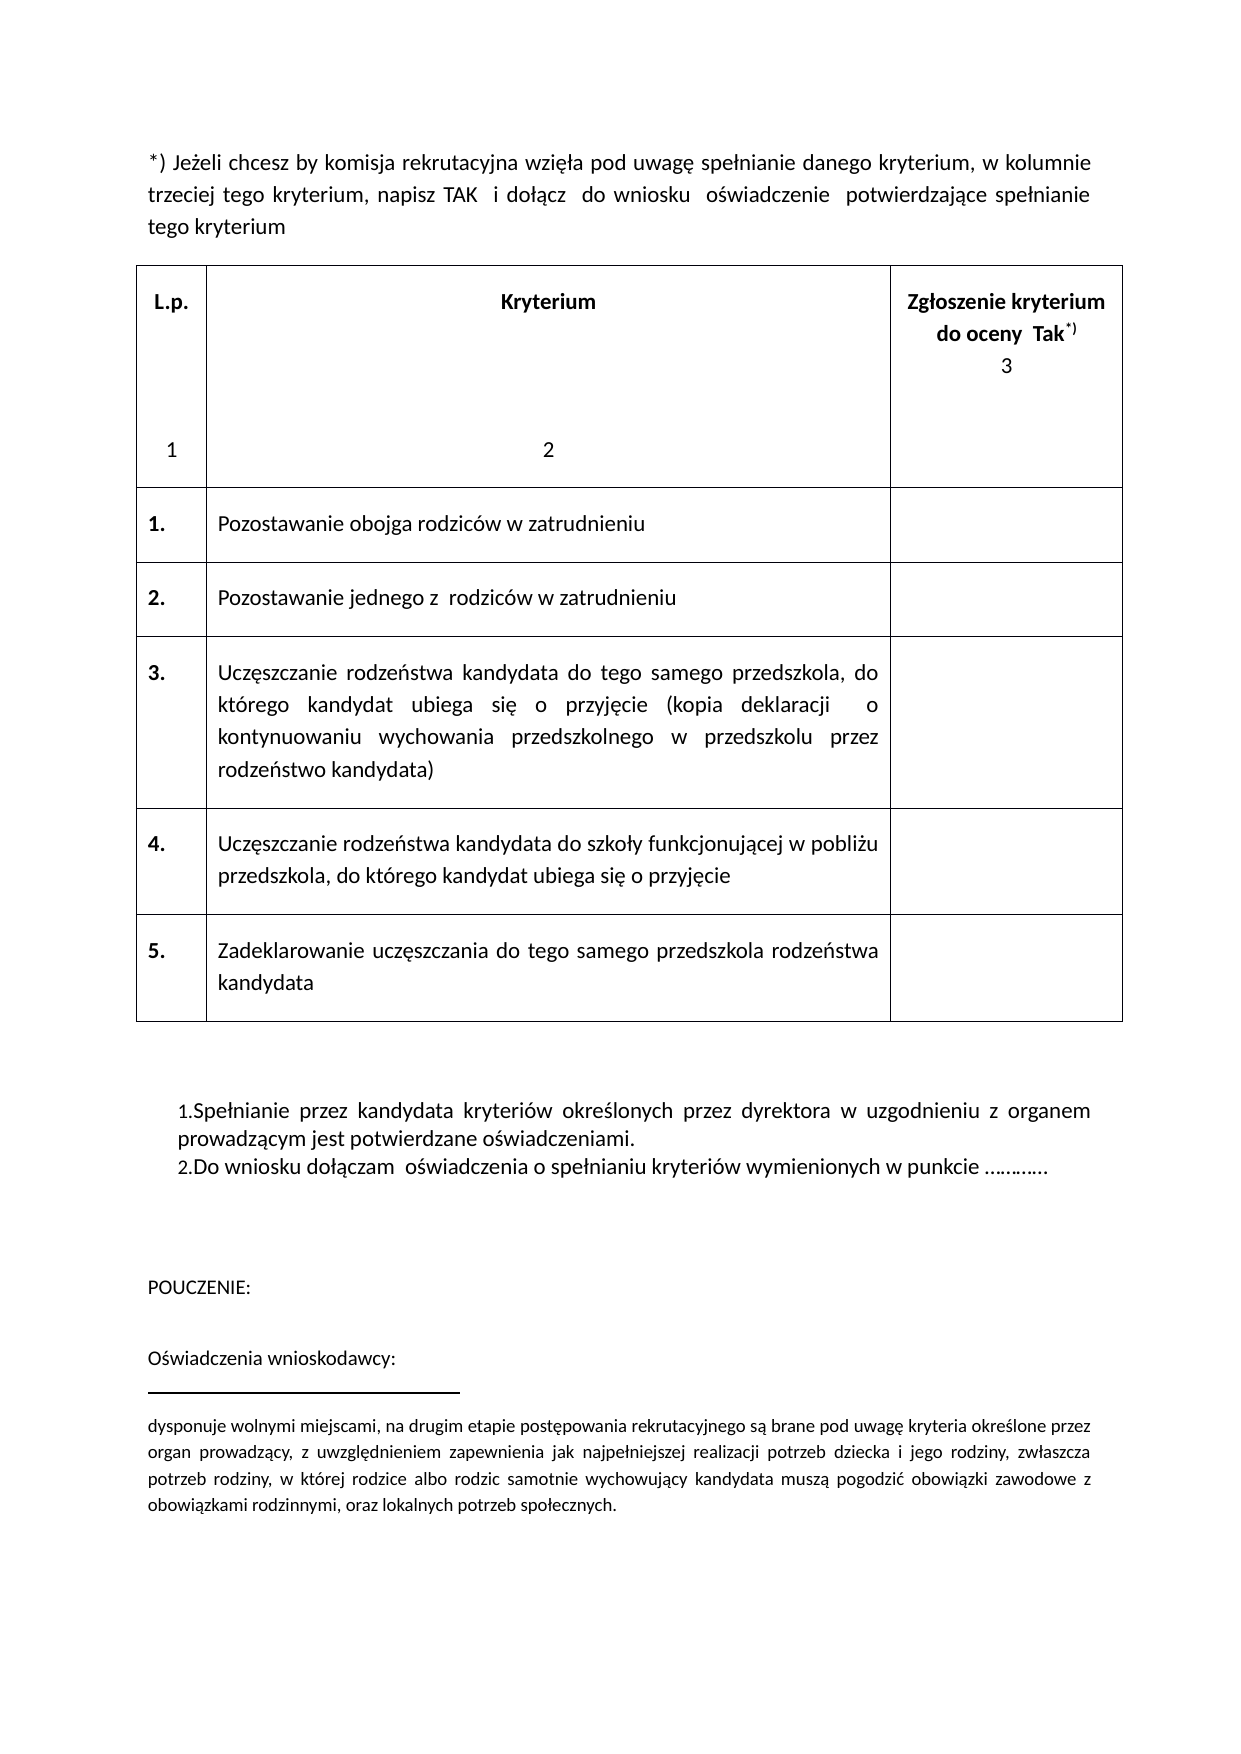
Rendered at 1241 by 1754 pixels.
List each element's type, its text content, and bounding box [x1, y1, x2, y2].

table_cell [891, 809, 1122, 914]
table_header Zgłoszenie kryterium do oceny Tak*) 3 [891, 266, 1122, 487]
table_cell 3. [137, 637, 206, 807]
list Spełnianie przez kandydata kryteriów określonych przez dyrektora w uzgodnieniu z organem prowadzącym jest potwierdzane oświadczeniami. [177, 1096, 1092, 1152]
list Do wniosku dołączam oświadczenia o spełnianiu kryteriów wymienionych w punkcie ………… [177, 1152, 1092, 1180]
table_cell 4. [137, 809, 206, 914]
table_cell [891, 488, 1122, 562]
table_cell 5. [137, 915, 206, 1021]
text POUCZENIE: [148, 1274, 1092, 1300]
table_cell 1. [137, 488, 206, 562]
table_cell [891, 563, 1122, 636]
text *) Jeżeli chcesz by komisja rekrutacyjna wzięła pod uwagę spełnianie danego kryterium, w kolumnie trzeciej tego kryterium, napisz TAK i dołącz do wniosku oświadczenie potwierdzające spełnianie tego kryterium [148, 148, 1092, 240]
table_cell 2. [137, 563, 206, 636]
table_header L.p. 1 [137, 266, 206, 487]
table_cell Zadeklarowanie uczęszczania do tego samego przedszkola rodzeństwa kandydata [207, 915, 890, 1021]
table_cell Pozostawanie jednego z rodziców w zatrudnieniu [207, 563, 890, 636]
table_cell [891, 915, 1122, 1021]
table_cell [891, 637, 1122, 807]
table_cell Pozostawanie obojga rodziców w zatrudnieniu [207, 488, 890, 562]
table_header Kryterium 2 [207, 266, 890, 487]
table_cell Uczęszczanie rodzeństwa kandydata do tego samego przedszkola, do którego kandydat ubiega się o przyjęcie (kopia deklaracji o kontynuowaniu wychowania przedszkolnego w przedszkolu przez rodzeństwo kandydata) [207, 637, 890, 807]
text Oświadczenia wnioskodawcy: [148, 1345, 1092, 1371]
text dysponuje wolnymi miejscami, na drugim etapie postępowania rekrutacyjnego są brane pod uwagę kryteria określone przez organ prowadzący, z uwzględnieniem zapewnienia jak najpełniejszej realizacji potrzeb dziecka i jego rodziny, zwłaszcza potrzeb rodziny, w której rodzice albo rodzic samotnie wychowujący kandydata muszą pogodzić obowiązki zawodowe z obowiązkami rodzinnymi, oraz lokalnych potrzeb społecznych. [148, 1414, 1092, 1516]
table_cell Uczęszczanie rodzeństwa kandydata do szkoły funkcjonującej w pobliżu przedszkola, do którego kandydat ubiega się o przyjęcie [207, 809, 890, 914]
